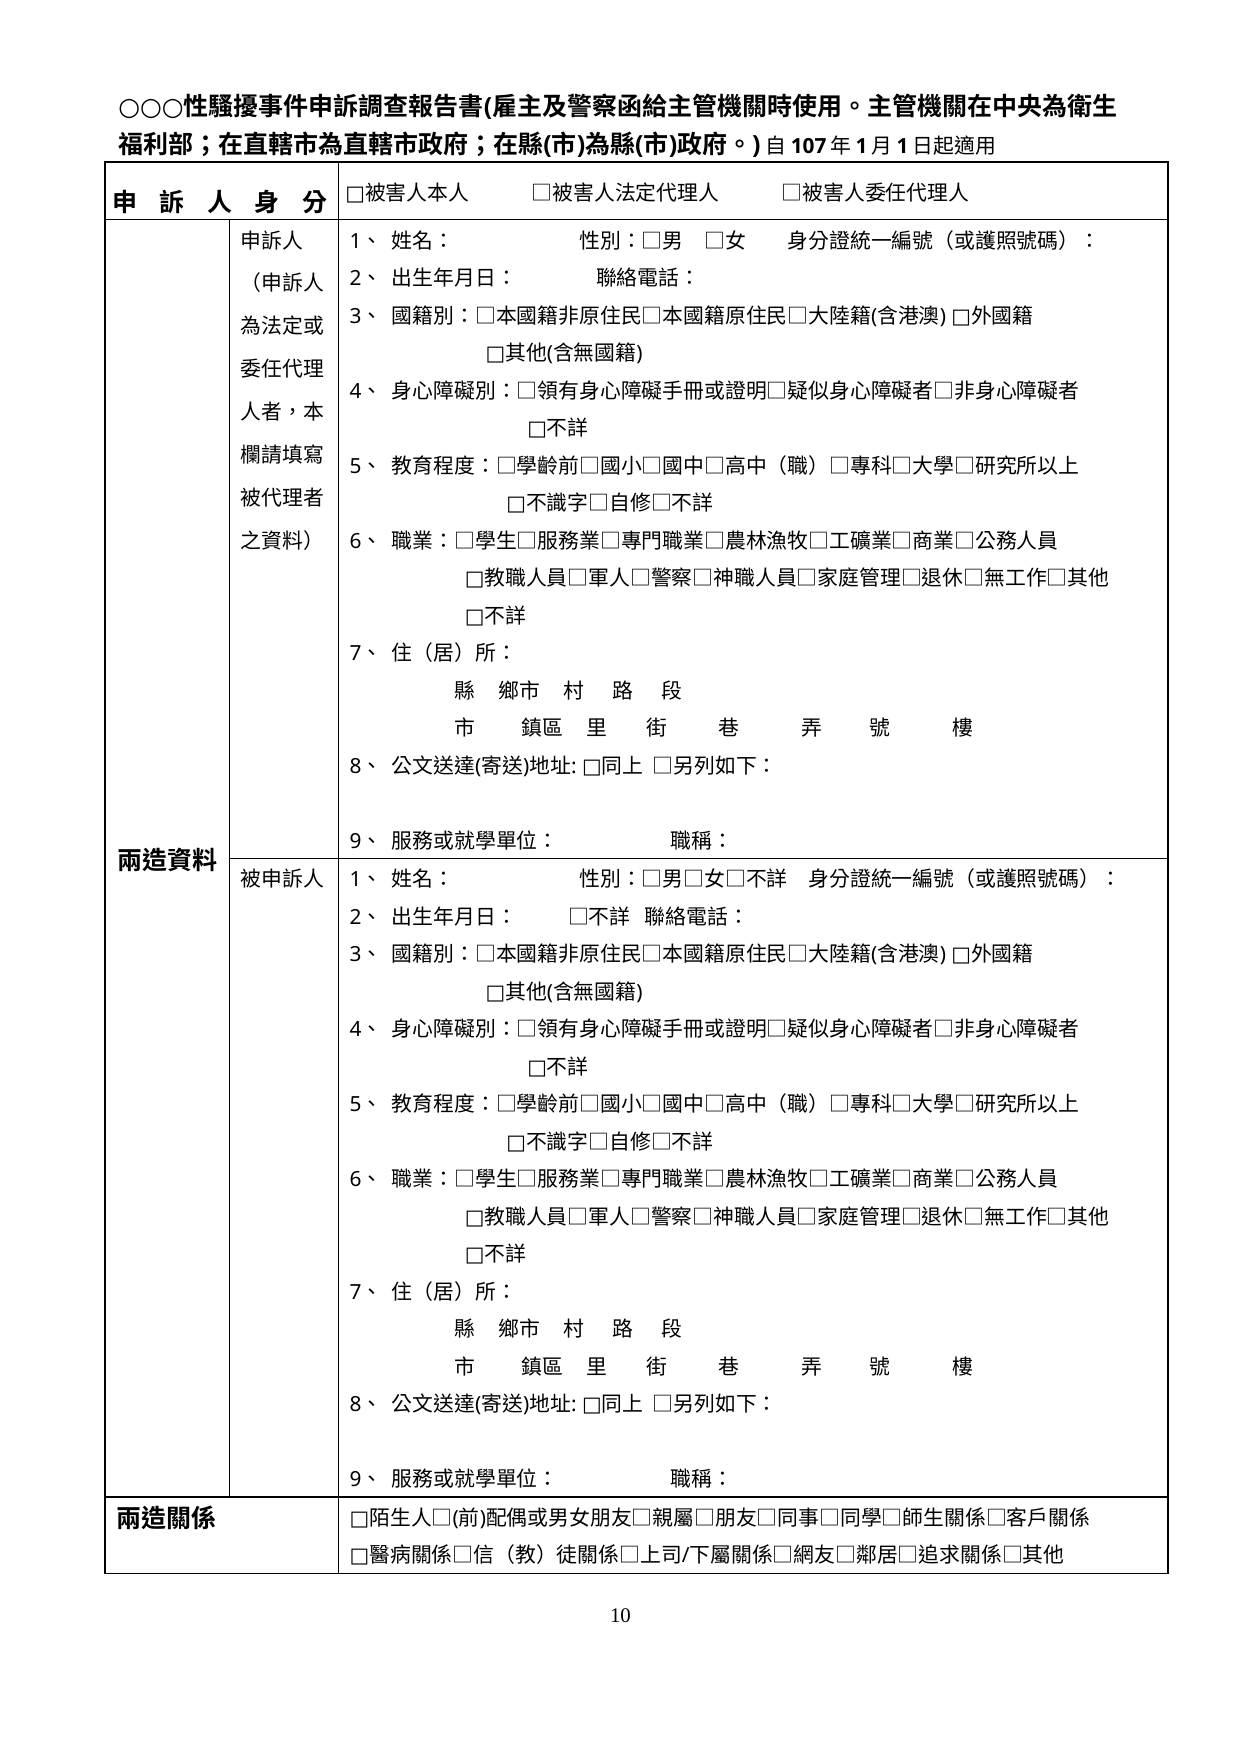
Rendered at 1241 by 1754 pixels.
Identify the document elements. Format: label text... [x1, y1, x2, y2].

table_cell 申訴人 （申訴人為法定或委任代理人者，本欄請填寫被代理者之資料） [230, 220, 338, 858]
table_cell □陌生人□(前)配偶或男女朋友□親屬□朋友□同事□同學□師生關係□客戶關係 □醫病關係□信（教）徒關係□上司/下屬關係□網友□鄰居□追求關係□其他 [339, 1498, 1167, 1572]
table_cell 姓名： 性別：□男□女□不詳 身分證統一編號（或護照號碼）： 出生年月日： □不詳 聯絡電話： 國籍別：□本國籍非原住民□本國籍原住民□大陸籍(含港澳) □外國籍 □其他(含無國籍) 身心障礙別：□領有身心障礙手冊或證明□疑似身心障礙者□非身心障礙者 □不詳 教育程度：□學齡前□國小□國中□高中（職）□專科□大學□研究所以上 □不識字□自修□不詳 職業：□學生□服務業□專門職業□農林漁牧□工礦業□商業□公務人員 □教職人員□軍人□警察□神職人員□家庭管理□退休□無工作□其他 □不詳 住（居）所： 縣 鄉市 村 路 段 市 鎮區 里 街 巷 弄 號 樓 公文送達(寄送)地址: □同上 □另列如下： 服務或就學單位： 職稱： [339, 859, 1167, 1496]
table_cell 被申訴人 [230, 859, 338, 1496]
table_cell 姓名： 性別：□男 □女 身分證統一編號（或護照號碼）： 出生年月日： 聯絡電話： 國籍別：□本國籍非原住民□本國籍原住民□大陸籍(含港澳) □外國籍 □其他(含無國籍) 身心障礙別：□領有身心障礙手冊或證明□疑似身心障礙者□非身心障礙者 □不詳 教育程度：□學齡前□國小□國中□高中（職）□專科□大學□研究所以上 □不識字□自修□不詳 職業：□學生□服務業□專門職業□農林漁牧□工礦業□商業□公務人員 □教職人員□軍人□警察□神職人員□家庭管理□退休□無工作□其他 □不詳 住（居）所： 縣 鄉市 村 路 段 市 鎮區 里 街 巷 弄 號 樓 公文送達(寄送)地址: □同上 □另列如下： 服務或就學單位： 職稱： [339, 220, 1167, 858]
table_cell 兩造資料 [106, 220, 229, 1496]
table_cell 兩造關係 [106, 1498, 338, 1572]
table_header □被害人本人 □被害人法定代理人 □被害人委任代理人 [339, 163, 1167, 219]
table_header 申訴人身分 [106, 163, 338, 219]
text ○○○性騷擾事件申訴調查報告書(雇主及警察函給主管機關時使用。主管機關在中央為衛生福利部；在直轄市為直轄市政府；在縣(市)為縣(市)政府。) 自107年1月1日起適用 [118, 86, 1122, 161]
